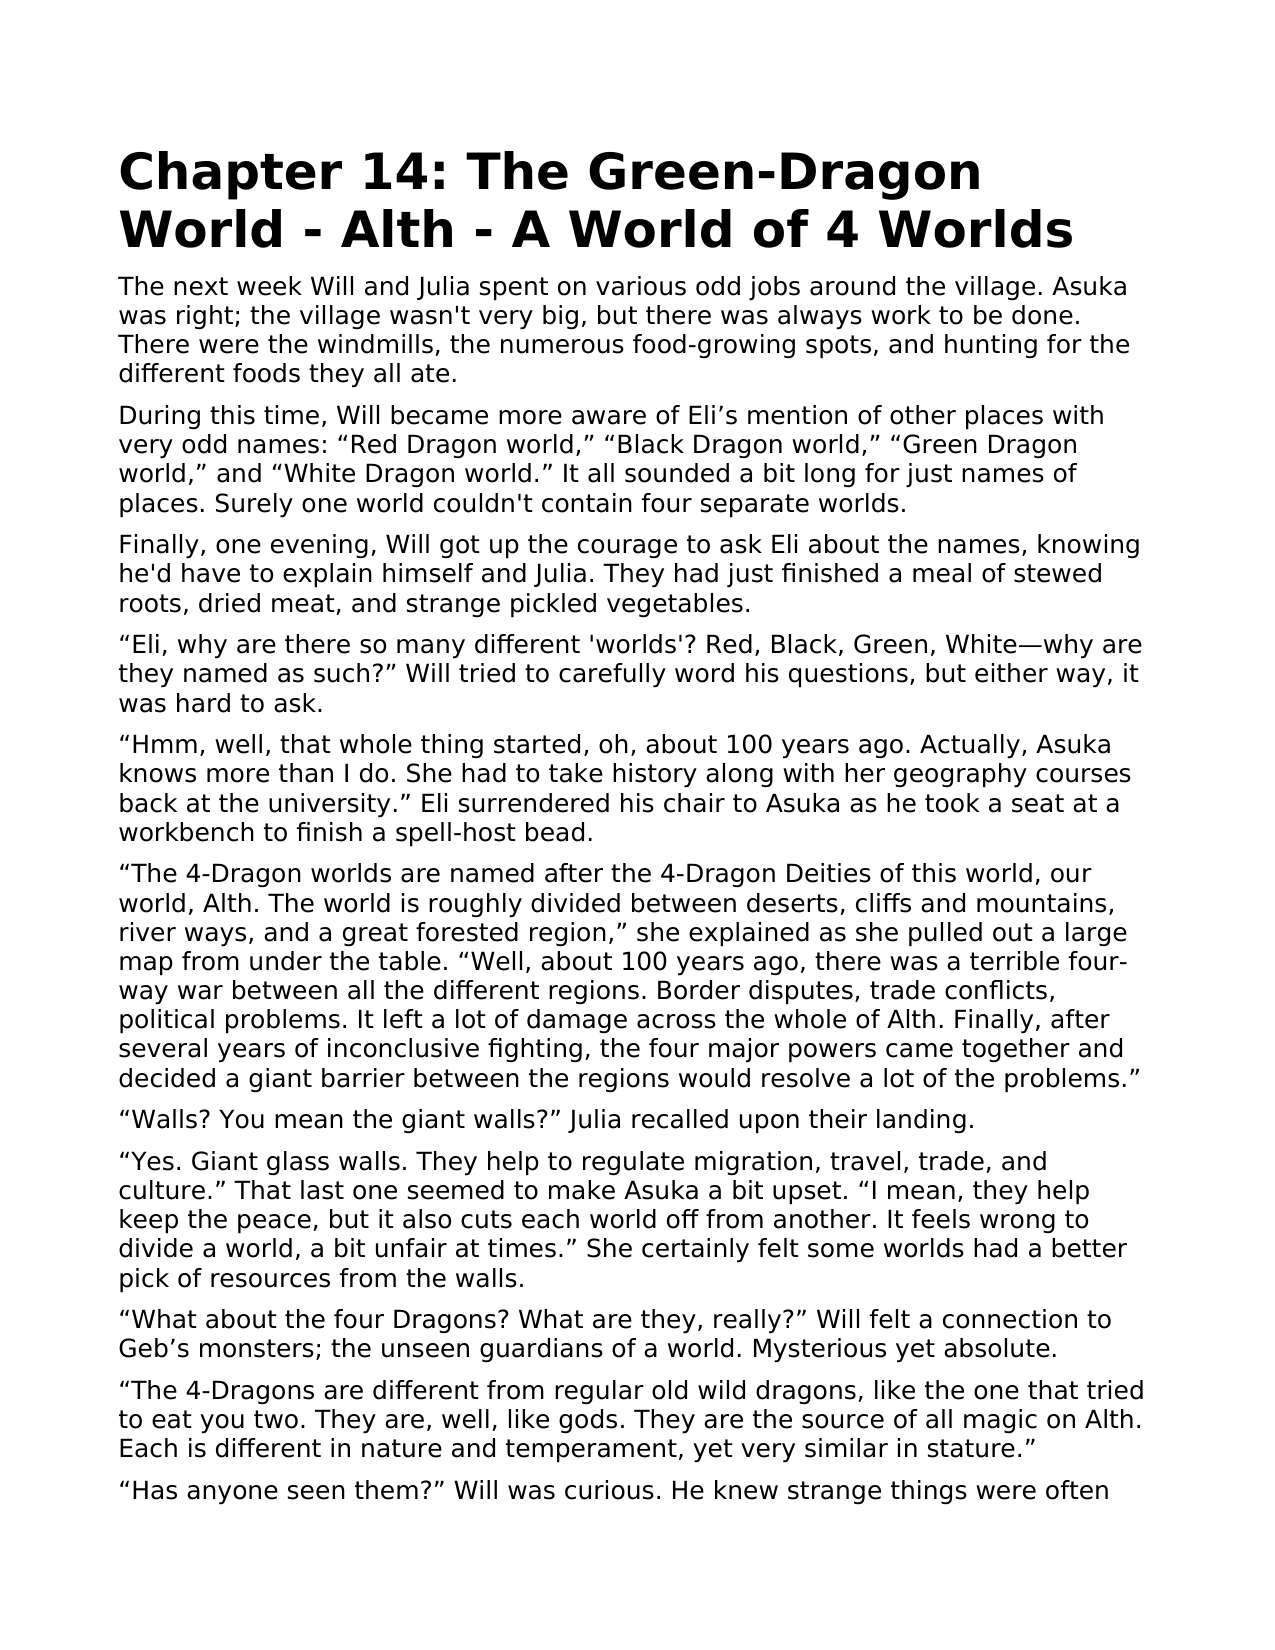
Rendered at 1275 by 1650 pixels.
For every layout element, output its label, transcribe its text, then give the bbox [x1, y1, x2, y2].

text “Has anyone seen them?” Will was curious. He knew strange things were often [118, 1476, 1157, 1505]
text “The 4-Dragon worlds are named after the 4-Dragon Deities of this world, our world, Alth. The world is roughly divided between deserts, cliffs and mountains, river ways, and a great forested region,” she explained as she pulled out a large map from under the table. “Well, about 100 years ago, there was a terrible four-way war between all the different regions. Border disputes, trade conflicts, political problems. It left a lot of damage across the whole of Alth. Finally, after several years of inconclusive fighting, the four major powers came together and decided a giant barrier between the regions would resolve a lot of the problems.” [118, 859, 1157, 1093]
text The next week Will and Julia spent on various odd jobs around the village. Asuka was right; the village wasn't very big, but there was always work to be done. There were the windmills, the numerous food-growing spots, and hunting for the different foods they all ate. [118, 272, 1157, 389]
text During this time, Will became more aware of Eli’s mention of other places with very odd names: “Red Dragon world,” “Black Dragon world,” “Green Dragon world,” and “White Dragon world.” It all sounded a bit long for just names of places. Surely one world couldn't contain four separate worlds. [118, 401, 1157, 518]
text “Eli, why are there so many different 'worlds'? Red, Black, Green, White—why are they named as such?” Will tried to carefully word his questions, but either way, it was hard to ask. [118, 630, 1157, 718]
text Finally, one evening, Will got up the courage to ask Eli about the names, knowing he'd have to explain himself and Julia. They had just finished a meal of stewed roots, dried meat, and strange pickled vegetables. [118, 530, 1157, 618]
text “Walls? You mean the giant walls?” Julia recalled upon their landing. [118, 1105, 1157, 1134]
text “The 4-Dragons are different from regular old wild dragons, like the one that tried to eat you two. They are, well, like gods. They are the source of all magic on Alth. Each is different in nature and temperament, yet very similar in stature.” [118, 1376, 1157, 1464]
subtitle Chapter 14: The Green-Dragon World - Alth - A World of 4 Worlds [118, 143, 1157, 259]
text “What about the four Dragons? What are they, really?” Will felt a connection to Geb’s monsters; the unseen guardians of a world. Mysterious yet absolute. [118, 1305, 1157, 1364]
text “Yes. Giant glass walls. They help to regulate migration, travel, trade, and culture.” That last one seemed to make Asuka a bit upset. “I mean, they help keep the peace, but it also cuts each world off from another. It feels wrong to divide a world, a bit unfair at times.” She certainly felt some worlds had a better pick of resources from the walls. [118, 1147, 1157, 1293]
text “Hmm, well, that whole thing started, oh, about 100 years ago. Actually, Asuka knows more than I do. She had to take history along with her geography courses back at the university.” Eli surrendered his chair to Asuka as he took a seat at a workbench to finish a spell-host bead. [118, 730, 1157, 847]
